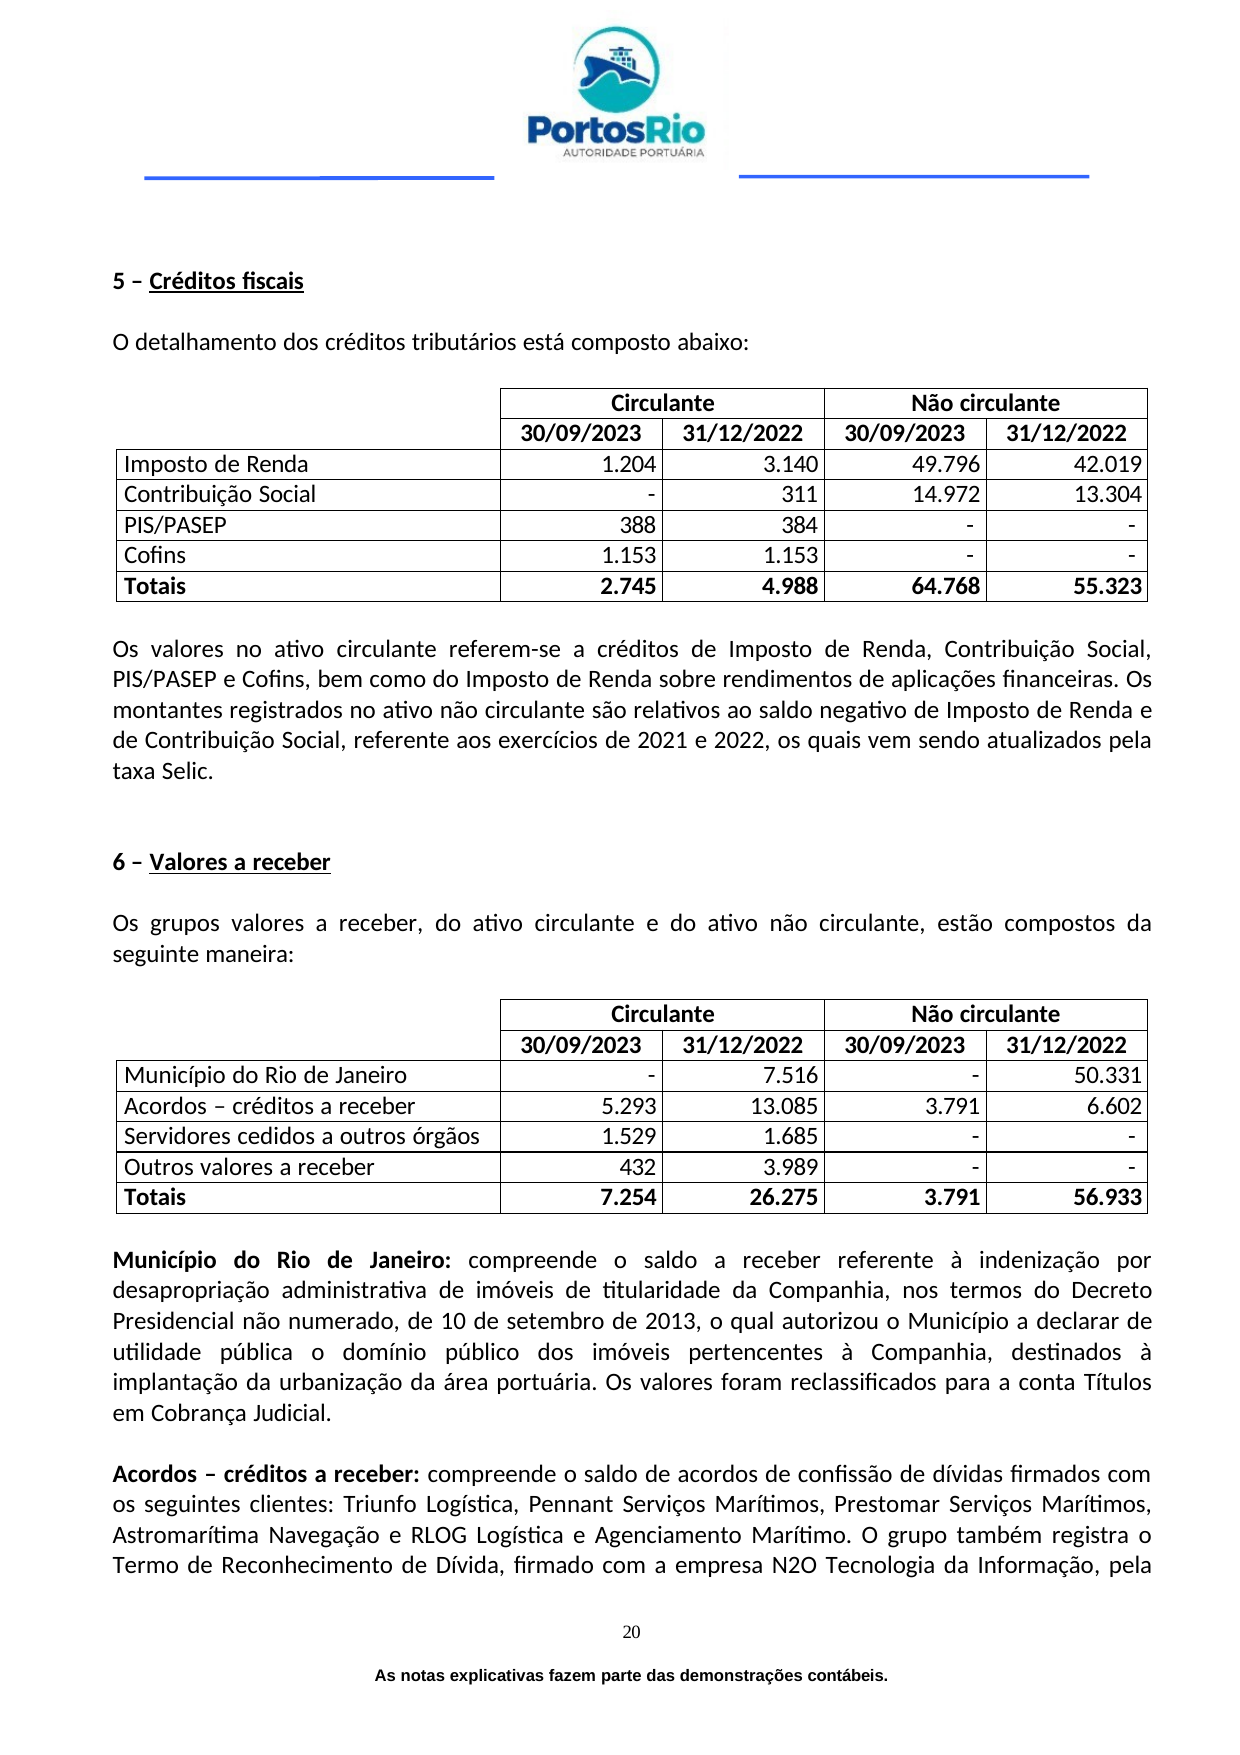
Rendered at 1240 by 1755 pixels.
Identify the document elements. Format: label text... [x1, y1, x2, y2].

table_cell 13.304 [987, 480, 1147, 509]
table_header [117, 999, 500, 1060]
subtitle – Créditos fiscais [112, 266, 1187, 296]
table_cell 14.972 [825, 480, 986, 509]
table_cell - [825, 1153, 986, 1182]
table_cell 7.254 [501, 1183, 662, 1212]
table_cell Imposto de Renda [117, 450, 500, 479]
table_cell 3.989 [663, 1153, 824, 1182]
table_cell 1.685 [663, 1122, 824, 1151]
table_cell 13.085 [663, 1092, 824, 1121]
table_cell 7.516 [663, 1061, 824, 1091]
table_cell Município do Rio de Janeiro [117, 1061, 500, 1091]
subtitle – Valores a receber [112, 846, 1187, 877]
table_cell 31/12/2022 [663, 419, 824, 449]
text Acordos – créditos a receber: compreende o saldo de acordos de confissão de dívidas firmados com os seguintes clientes: Triunfo Logística, Pennant Serviços Marítimos, Prestomar Serviços Marítimos, Astromarítima Navegação e RLOG Logística e Agenciamento Marítimo. O grupo também registra o Termo de Reconhecimento de Dívida, firmado com a empresa N2O Tecnologia da Informação, pela [112, 1458, 1152, 1580]
table_cell 30/09/2023 [501, 1031, 662, 1060]
table_header [117, 388, 500, 449]
table_cell Totais [117, 1183, 500, 1212]
table_cell 30/09/2023 [501, 419, 662, 449]
table_cell 1.204 [501, 450, 662, 479]
table_cell 1.153 [501, 541, 662, 571]
table_cell 55.323 [987, 572, 1147, 601]
table_cell 42.019 [987, 450, 1147, 479]
table_cell - [987, 511, 1147, 540]
table_cell 311 [663, 480, 824, 509]
text Os grupos valores a receber, do ativo circulante e do ativo não circulante, estão compostos da seguinte maneira: [112, 907, 1152, 968]
table_cell 384 [663, 511, 824, 540]
table_cell 388 [501, 511, 662, 540]
table_cell Servidores cedidos a outros órgãos [117, 1122, 500, 1151]
text O detalhamento dos créditos tributários está composto abaixo: [112, 327, 1187, 357]
table_header Não circulante [825, 1000, 1147, 1029]
table_cell 3.140 [663, 450, 824, 479]
table_cell - [501, 480, 662, 509]
table_cell 31/12/2022 [987, 419, 1147, 449]
table_cell 30/09/2023 [825, 1031, 986, 1060]
table_cell 1.153 [663, 541, 824, 571]
table_cell - [987, 1153, 1147, 1182]
table_cell - [987, 541, 1147, 571]
table_header Não circulante [825, 389, 1147, 418]
table_cell - [825, 1061, 986, 1091]
table_cell 30/09/2023 [825, 419, 986, 449]
table_cell - [501, 1061, 662, 1091]
table_cell 31/12/2022 [663, 1031, 824, 1060]
table_cell Totais [117, 572, 500, 601]
table_cell 26.275 [663, 1183, 824, 1212]
table_cell 64.768 [825, 572, 986, 601]
table_cell 31/12/2022 [987, 1031, 1147, 1060]
table_cell - [825, 541, 986, 571]
table_cell Cofins [117, 541, 500, 571]
table_cell 3.791 [825, 1183, 986, 1212]
table_cell 2.745 [501, 572, 662, 601]
table_cell Acordos – créditos a receber [117, 1092, 500, 1121]
table_cell 6.602 [987, 1092, 1147, 1121]
table_cell - [987, 1122, 1147, 1151]
table_cell 1.529 [501, 1122, 662, 1151]
table_header Circulante [501, 389, 824, 418]
table_cell - [825, 1122, 986, 1151]
table_cell 432 [501, 1153, 662, 1182]
table_cell - [825, 511, 986, 540]
table_cell 4.988 [663, 572, 824, 601]
text Município do Rio de Janeiro: compreende o saldo a receber referente à indenização por desapropriação administrativa de imóveis de titularidade da Companhia, nos termos do Decreto Presidencial não numerado, de 10 de setembro de 2013, o qual autorizou o Município a declarar de utilidade pública o domínio público dos imóveis pertencentes à Companhia, destinados à implantação da urbanização da área portuária. Os valores foram reclassificados para a conta Títulos em Cobrança Judicial. [112, 1244, 1152, 1427]
table_header Circulante [501, 1000, 824, 1029]
table_cell PIS/PASEP [117, 511, 500, 540]
table_cell 50.331 [987, 1061, 1147, 1091]
table_cell 5.293 [501, 1092, 662, 1121]
table_cell 49.796 [825, 450, 986, 479]
text Os valores no ativo circulante referem-se a créditos de Imposto de Renda, Contribuição Social, PIS/PASEP e Cofins, bem como do Imposto de Renda sobre rendimentos de aplicações financeiras. Os montantes registrados no ativo não circulante são relativos ao saldo negativo de Imposto de Renda e de Contribuição Social, referente aos exercícios de 2021 e 2022, os quais vem sendo atualizados pela taxa Selic. [112, 633, 1152, 785]
table_cell Outros valores a receber [117, 1153, 500, 1182]
table_cell 3.791 [825, 1092, 986, 1121]
table_cell 56.933 [987, 1183, 1147, 1212]
table_cell Contribuição Social [117, 480, 500, 509]
